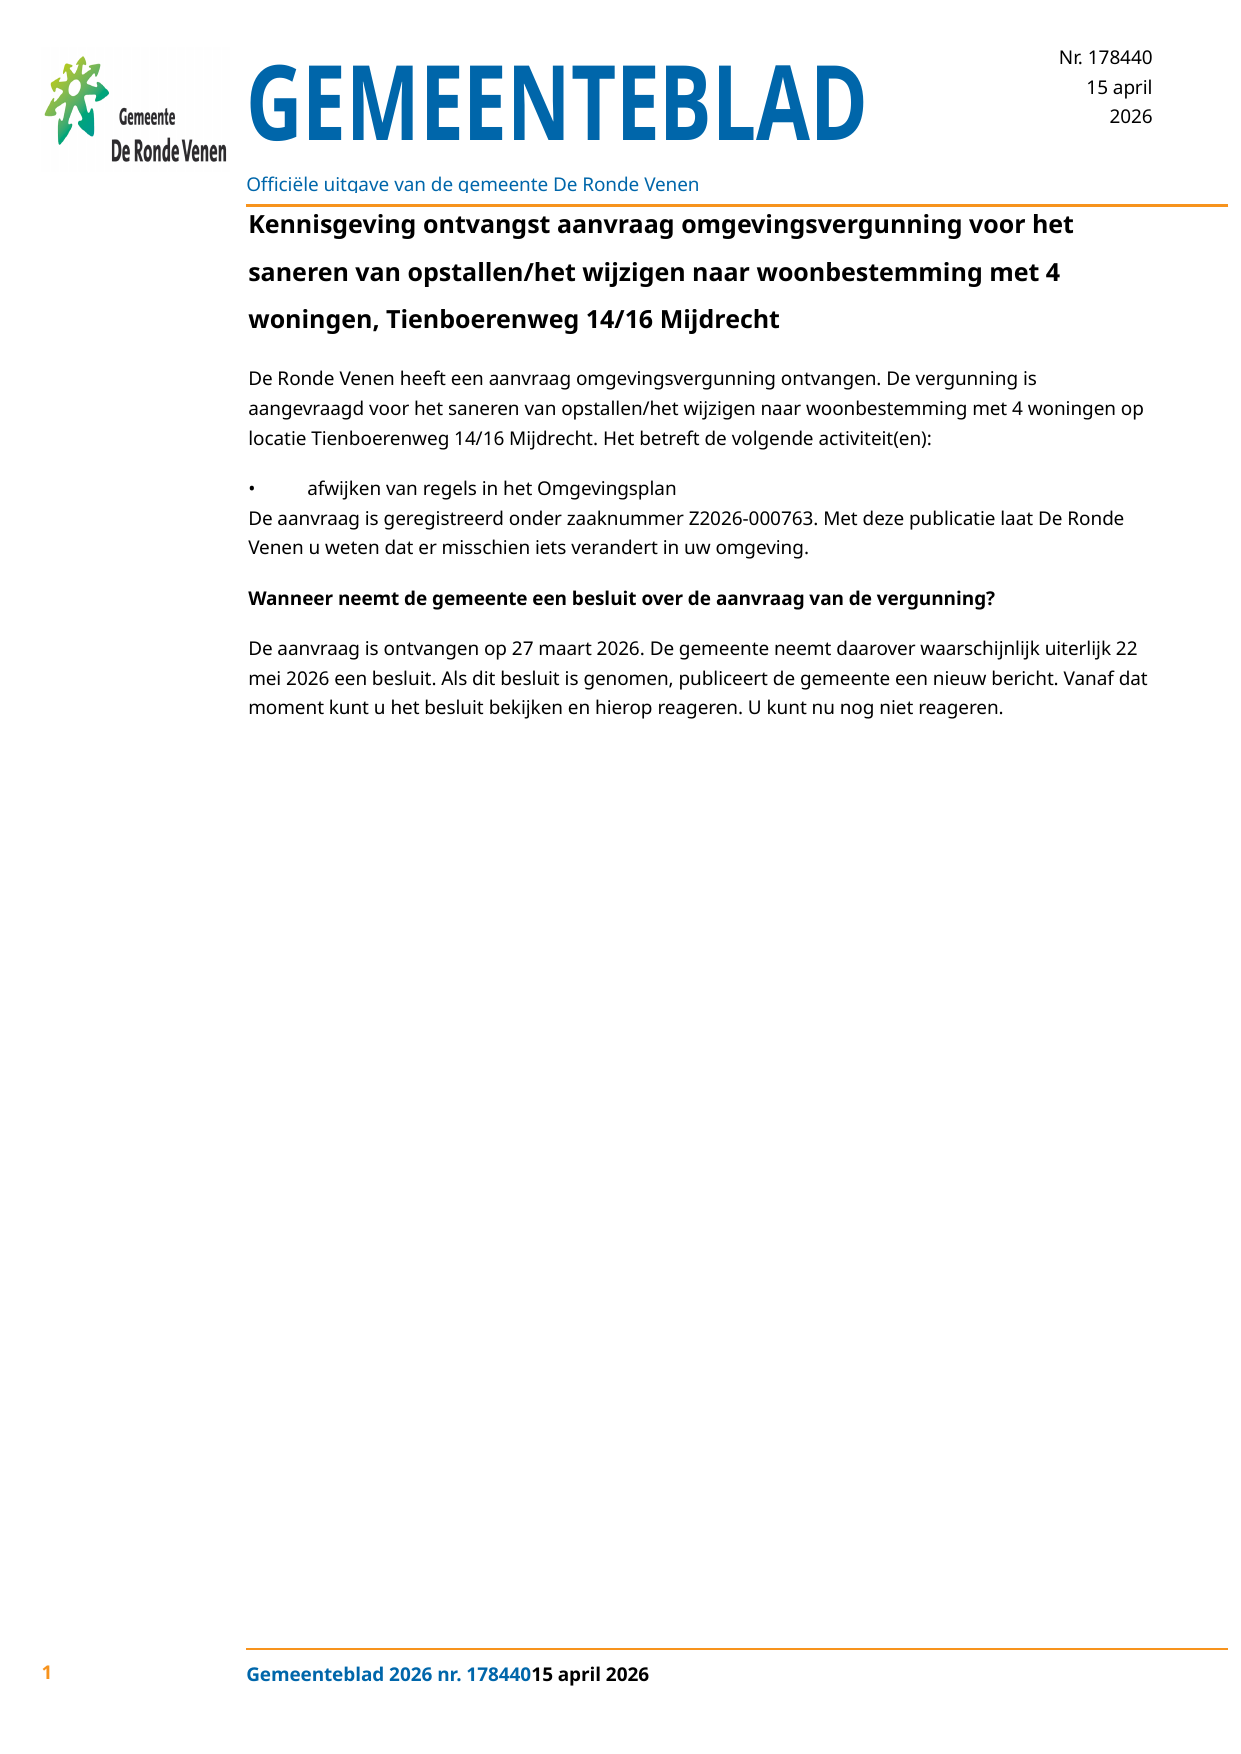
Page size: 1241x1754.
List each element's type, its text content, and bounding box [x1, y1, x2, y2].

text De aanvraag is geregistreerd onder zaaknummer Z2026-000763. Met deze publicatie laat De Ronde Venen u weten dat er misschien iets verandert in uw omgeving. [248, 505, 1152, 560]
text Kennisgeving ontvangst aanvraag omgevingsvergunning voor het saneren van opstallen/het wijzigen naar woonbestemming met 4 woningen, Tienboerenweg 14/16 Mijdrecht [248, 207, 1152, 336]
text Wanneer neemt de gemeente een besluit over de aanvraag van de vergunning? [248, 585, 1152, 610]
text De aanvraag is ontvangen op 27 maart 2026. De gemeente neemt daarover waarschijnlijk uiterlijk 22 mei 2026 een besluit. Als dit besluit is genomen, publiceert de gemeente een nieuw bericht. Vanaf dat moment kunt u het besluit bekijken en hierop reageren. U kunt nu nog niet reageren. [248, 635, 1152, 720]
picture [41, 47, 231, 172]
text De Ronde Venen heeft een aanvraag omgevingsvergunning ontvangen. De vergunning is aangevraagd voor het saneren van opstallen/het wijzigen naar woonbestemming met 4 woningen op locatie Tienboerenweg 14/16 Mijdrecht. Het betreft de volgende activiteit(en): [248, 366, 1152, 450]
list afwijken van regels in het Omgevingsplan [248, 475, 1152, 501]
